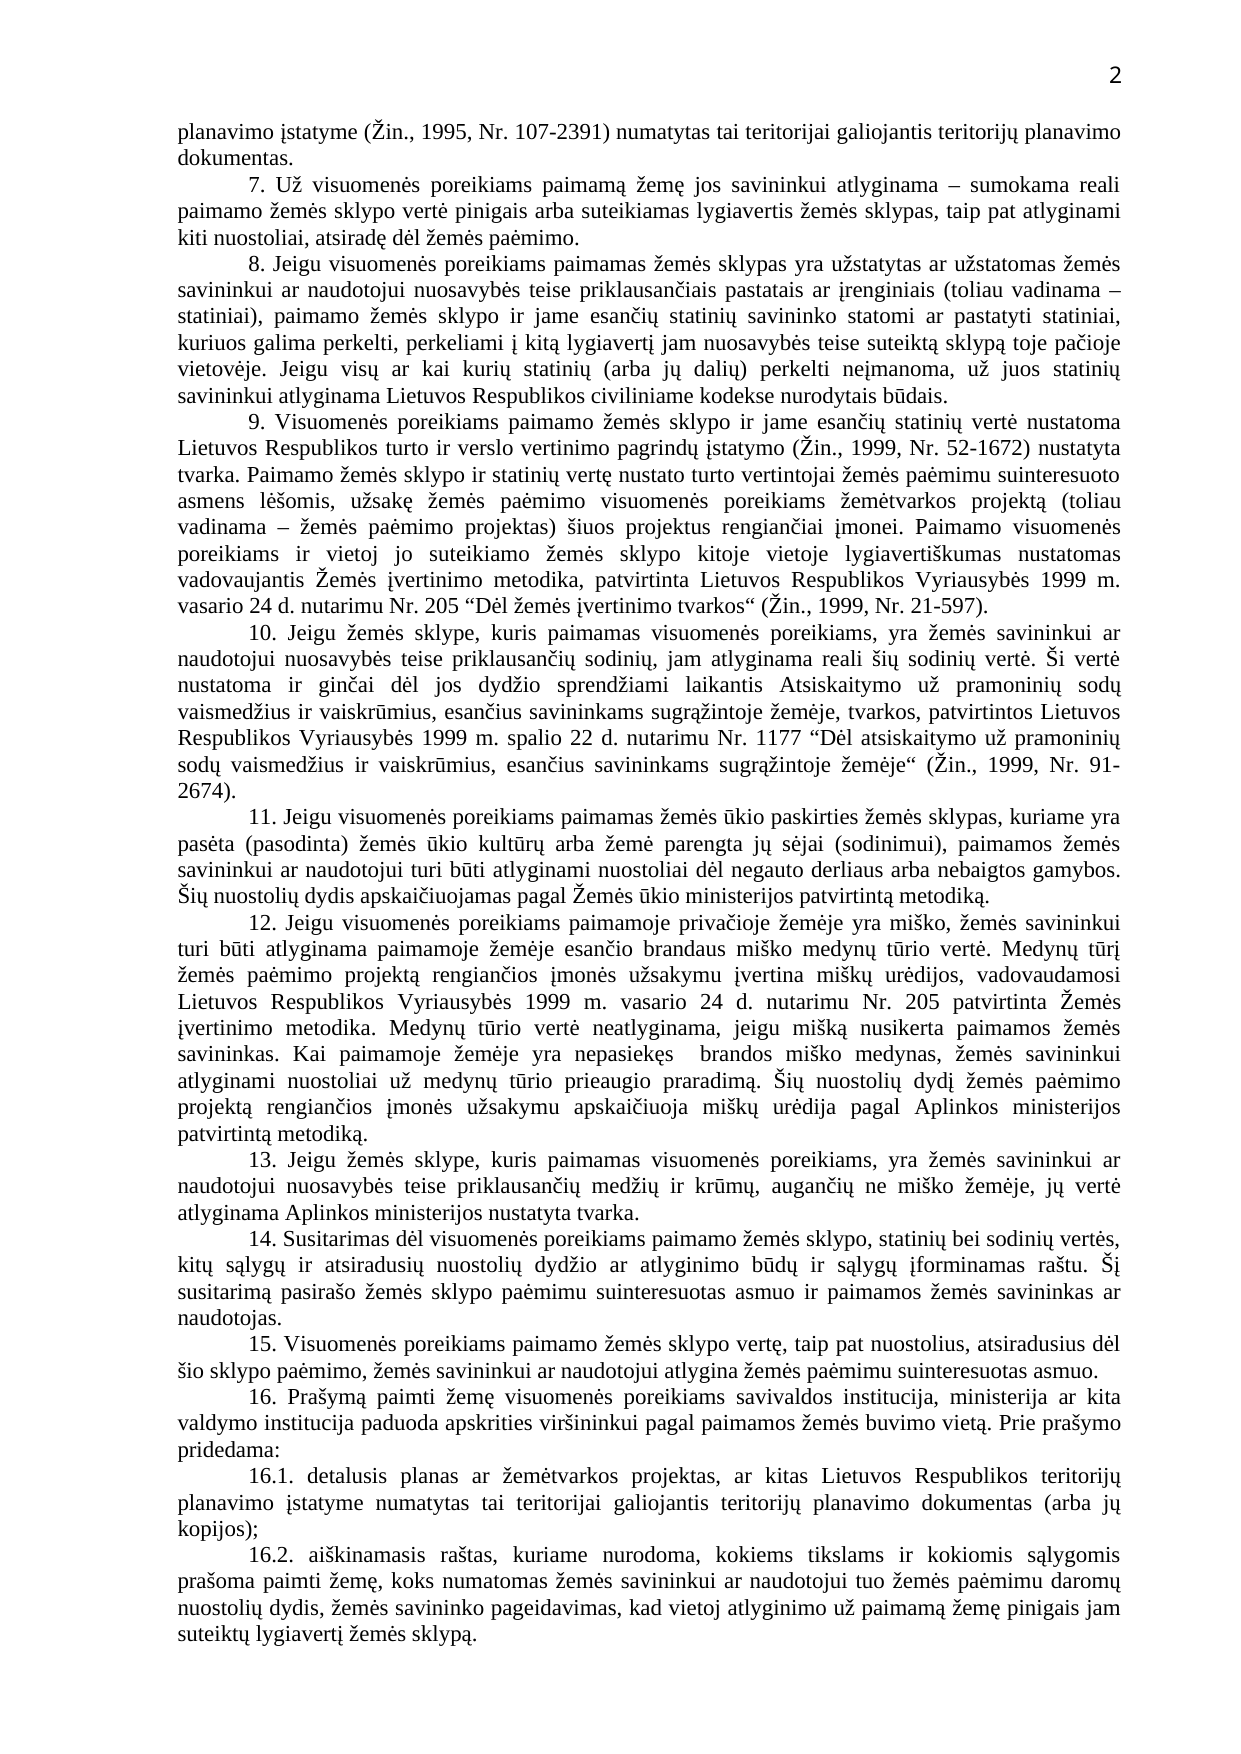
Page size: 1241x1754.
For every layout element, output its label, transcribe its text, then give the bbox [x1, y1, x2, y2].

text 15. Visuomenės poreikiams paimamo žemės sklypo vertę, taip pat nuostolius, atsiradusius dėl šio sklypo paėmimo, žemės savininkui ar naudotojui atlygina žemės paėmimu suinteresuotas asmuo. [177, 1330, 1122, 1383]
text 10. Jeigu žemės sklype, kuris paimamas visuomenės poreikiams, yra žemės savininkui ar naudotojui nuosavybės teise priklausančių sodinių, jam atlyginama reali šių sodinių vertė. Ši vertė nustatoma ir ginčai dėl jos dydžio sprendžiami laikantis Atsiskaitymo už pramoninių sodų vaismedžius ir vaiskrūmius, esančius savininkams sugrąžintoje žemėje, tvarkos, patvirtintos Lietuvos Respublikos Vyriausybės 1999 m. spalio 22 d. nutarimu Nr. 1177 “Dėl atsiskaitymo už pramoninių sodų vaismedžius ir vaiskrūmius, esančius savininkams sugrąžintoje žemėje“ (Žin., 1999, Nr. 91-2674). [177, 619, 1122, 803]
text 11. Jeigu visuomenės poreikiams paimamas žemės ūkio paskirties žemės sklypas, kuriame yra pasėta (pasodinta) žemės ūkio kultūrų arba žemė parengta jų sėjai (sodinimui), paimamos žemės savininkui ar naudotojui turi būti atlyginami nuostoliai dėl negauto derliaus arba nebaigtos gamybos. Šių nuostolių dydis apskaičiuojamas pagal Žemės ūkio ministerijos patvirtintą metodiką. [177, 803, 1122, 909]
text 7. Už visuomenės poreikiams paimamą žemę jos savininkui atlyginama – sumokama reali paimamo žemės sklypo vertė pinigais arba suteikiamas lygiavertis žemės sklypas, taip pat atlyginami kiti nuostoliai, atsiradę dėl žemės paėmimo. [177, 171, 1122, 250]
text planavimo įstatyme (Žin., 1995, Nr. 107-2391) numatytas tai teritorijai galiojantis teritorijų planavimo dokumentas. [177, 118, 1122, 171]
text 16. Prašymą paimti žemę visuomenės poreikiams savivaldos institucija, ministerija ar kita valdymo institucija paduoda apskrities viršininkui pagal paimamos žemės buvimo vietą. Prie prašymo pridedama: [177, 1383, 1122, 1462]
text 9. Visuomenės poreikiams paimamo žemės sklypo ir jame esančių statinių vertė nustatoma Lietuvos Respublikos turto ir verslo vertinimo pagrindų įstatymo (Žin., 1999, Nr. 52-1672) nustatyta tvarka. Paimamo žemės sklypo ir statinių vertę nustato turto vertintojai žemės paėmimu suinteresuoto asmens lėšomis, užsakę žemės paėmimo visuomenės poreikiams žemėtvarkos projektą (toliau vadinama – žemės paėmimo projektas) šiuos projektus rengiančiai įmonei. Paimamo visuomenės poreikiams ir vietoj jo suteikiamo žemės sklypo kitoje vietoje lygiavertiškumas nustatomas vadovaujantis Žemės įvertinimo metodika, patvirtinta Lietuvos Respublikos Vyriausybės 1999 m. vasario 24 d. nutarimu Nr. 205 “Dėl žemės įvertinimo tvarkos“ (Žin., 1999, Nr. 21-597). [177, 408, 1122, 619]
text 8. Jeigu visuomenės poreikiams paimamas žemės sklypas yra užstatytas ar užstatomas žemės savininkui ar naudotojui nuosavybės teise priklausančiais pastatais ar įrenginiais (toliau vadinama – statiniai), paimamo žemės sklypo ir jame esančių statinių savininko statomi ar pastatyti statiniai, kuriuos galima perkelti, perkeliami į kitą lygiavertį jam nuosavybės teise suteiktą sklypą toje pačioje vietovėje. Jeigu visų ar kai kurių statinių (arba jų dalių) perkelti neįmanoma, už juos statinių savininkui atlyginama Lietuvos Respublikos civiliniame kodekse nurodytais būdais. [177, 250, 1122, 408]
text 14. Susitarimas dėl visuomenės poreikiams paimamo žemės sklypo, statinių bei sodinių vertės, kitų sąlygų ir atsiradusių nuostolių dydžio ar atlyginimo būdų ir sąlygų įforminamas raštu. Šį susitarimą pasirašo žemės sklypo paėmimu suinteresuotas asmuo ir paimamos žemės savininkas ar naudotojas. [177, 1225, 1122, 1330]
text 13. Jeigu žemės sklype, kuris paimamas visuomenės poreikiams, yra žemės savininkui ar naudotojui nuosavybės teise priklausančių medžių ir krūmų, augančių ne miško žemėje, jų vertė atlyginama Aplinkos ministerijos nustatyta tvarka. [177, 1146, 1122, 1225]
text 16.1. detalusis planas ar žemėtvarkos projektas, ar kitas Lietuvos Respublikos teritorijų planavimo įstatyme numatytas tai teritorijai galiojantis teritorijų planavimo dokumentas (arba jų kopijos); [177, 1462, 1122, 1541]
text 12. Jeigu visuomenės poreikiams paimamoje privačioje žemėje yra miško, žemės savininkui turi būti atlyginama paimamoje žemėje esančio brandaus miško medynų tūrio vertė. Medynų tūrį žemės paėmimo projektą rengiančios įmonės užsakymu įvertina miškų urėdijos, vadovaudamosi Lietuvos Respublikos Vyriausybės 1999 m. vasario 24 d. nutarimu Nr. 205 patvirtinta Žemės įvertinimo metodika. Medynų tūrio vertė neatlyginama, jeigu mišką nusikerta paimamos žemės savininkas. Kai paimamoje žemėje yra nepasiekęs brandos miško medynas, žemės savininkui atlyginami nuostoliai už medynų tūrio prieaugio praradimą. Šių nuostolių dydį žemės paėmimo projektą rengiančios įmonės užsakymu apskaičiuoja miškų urėdija pagal Aplinkos ministerijos patvirtintą metodiką. [177, 909, 1122, 1146]
text 16.2. aiškinamasis raštas, kuriame nurodoma, kokiems tikslams ir kokiomis sąlygomis prašoma paimti žemę, koks numatomas žemės savininkui ar naudotojui tuo žemės paėmimu daromų nuostolių dydis, žemės savininko pageidavimas, kad vietoj atlyginimo už paimamą žemę pinigais jam suteiktų lygiavertį žemės sklypą. [177, 1541, 1122, 1647]
